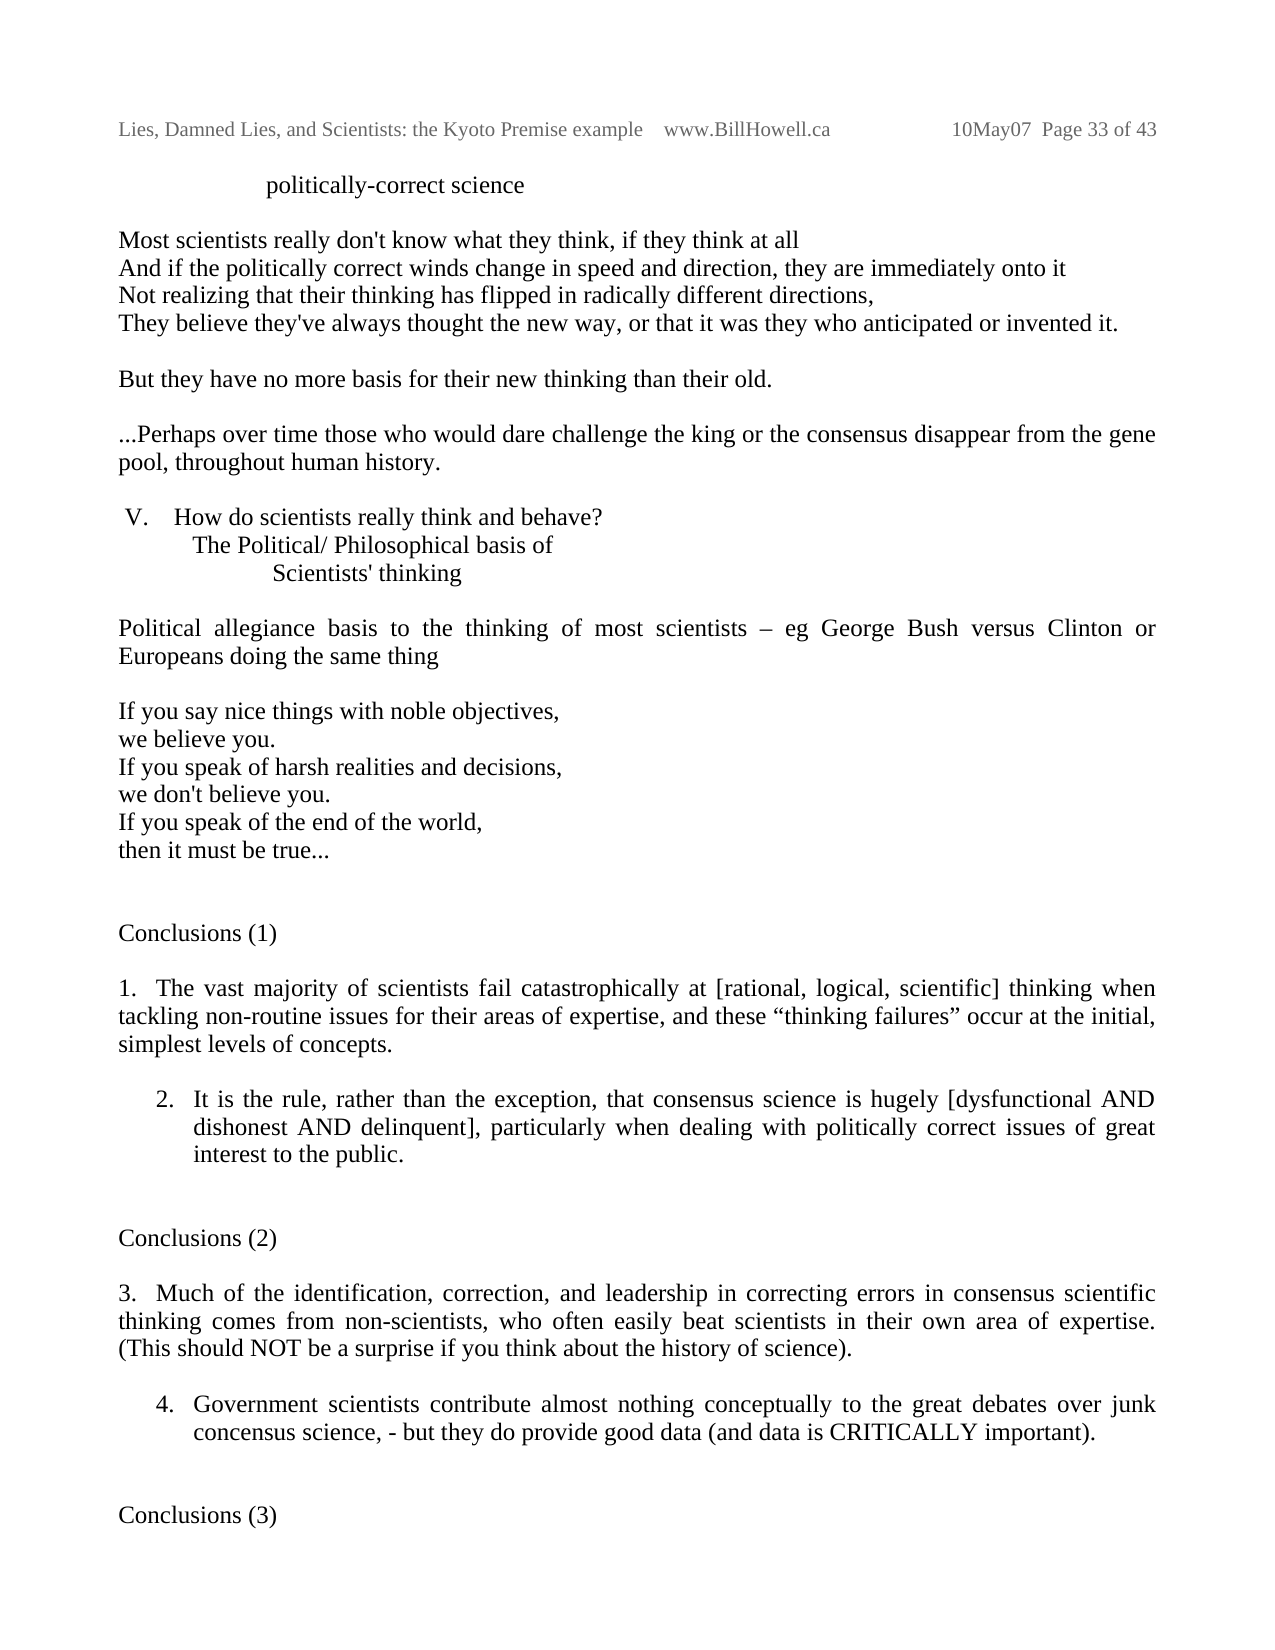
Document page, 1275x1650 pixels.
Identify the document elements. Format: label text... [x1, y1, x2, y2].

text They believe they've always thought the new way, or that it was they who anticipated or invented it. [118, 309, 1157, 337]
text Conclusions (1) [118, 919, 1157, 947]
text 3. Much of the identification, correction, and leadership in correcting errors in consensus scientific thinking comes from non-scientists, who often easily beat scientists in their own area of expertise. (This should NOT be a surprise if you think about the history of science). [118, 1279, 1157, 1362]
text But they have no more basis for their new thinking than their old. [118, 365, 1157, 392]
text If you speak of harsh realities and decisions, [118, 753, 1157, 780]
text Political allegiance basis to the thinking of most scientists – eg George Bush versus Clinton or Europeans doing the same thing [118, 614, 1157, 669]
text ...Perhaps over time those who would dare challenge the king or the consensus disappear from the gene pool, throughout human history. [118, 420, 1157, 476]
text Conclusions (2) [118, 1224, 1157, 1251]
text V. How do scientists really think and behave? [118, 503, 1157, 531]
text Not realizing that their thinking has flipped in radically different directions, [118, 282, 1157, 309]
list It is the rule, rather than the exception, that consensus science is hugely [dysfunctional AND dishonest AND delinquent], particularly when dealing with politically correct issues of great interest to the public. [156, 1085, 1157, 1168]
text politically-correct science [118, 171, 1157, 198]
list Government scientists contribute almost nothing conceptually to the great debates over junk concensus science, - but they do provide good data (and data is CRITICALLY important). [156, 1390, 1157, 1445]
text we don't believe you. [118, 780, 1157, 808]
text And if the politically correct winds change in speed and direction, they are immediately onto it [118, 254, 1157, 282]
text 1. The vast majority of scientists fail catastrophically at [rational, logical, scientific] thinking when tackling non-routine issues for their areas of expertise, and these “thinking failures” occur at the initial, simplest levels of concepts. [118, 974, 1157, 1057]
text If you speak of the end of the world, [118, 808, 1157, 836]
text then it must be true... [118, 836, 1157, 863]
text we believe you. [118, 725, 1157, 753]
text Scientists' thinking [118, 559, 1157, 586]
text The Political/ Philosophical basis of [118, 531, 1157, 559]
text Most scientists really don't know what they think, if they think at all [118, 226, 1157, 254]
text Conclusions (3) [118, 1501, 1157, 1528]
text If you say nice things with noble objectives, [118, 697, 1157, 725]
